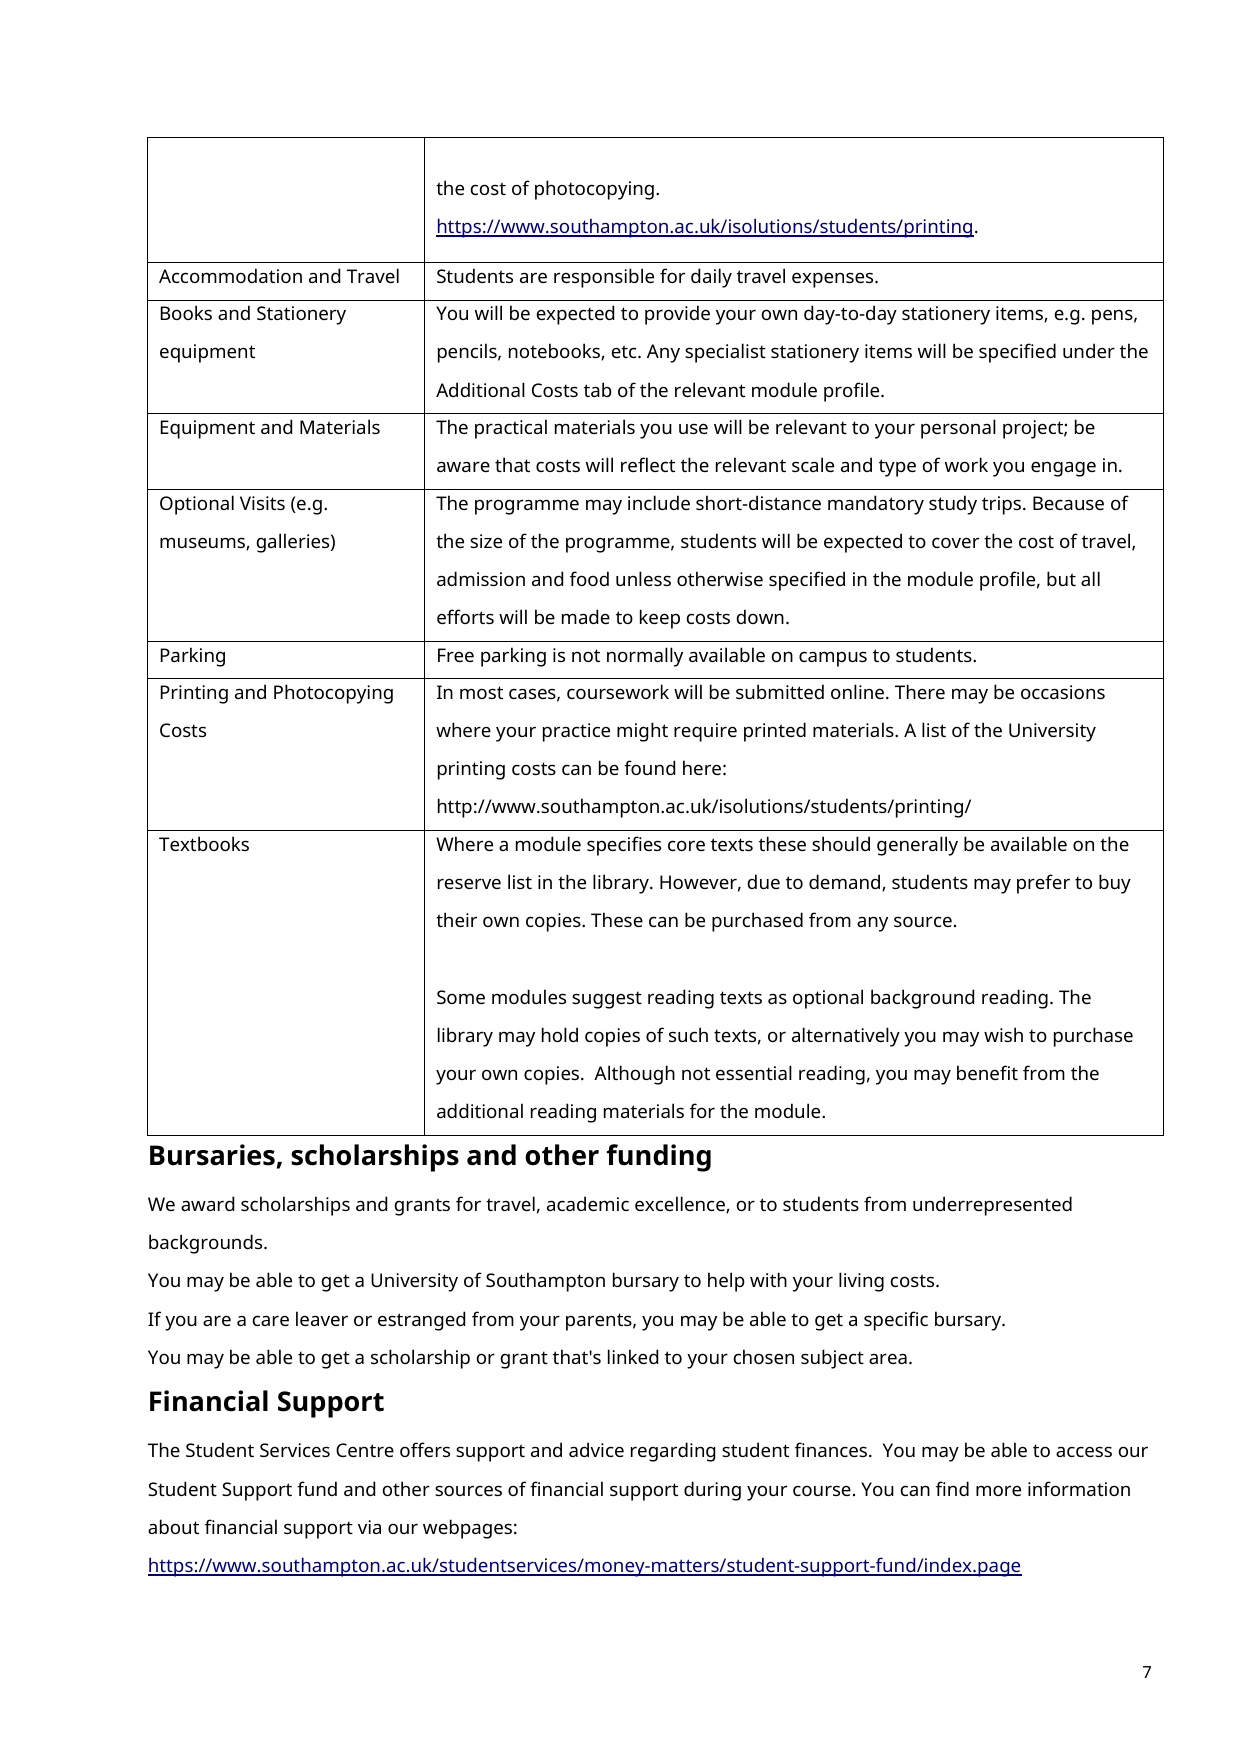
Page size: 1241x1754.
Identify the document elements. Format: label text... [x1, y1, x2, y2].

table_cell Free parking is not normally available on campus to students. [425, 642, 1163, 678]
subtitle Financial Support [148, 1382, 1152, 1419]
table_cell Students are responsible for daily travel expenses. [425, 263, 1163, 299]
table_cell [148, 138, 424, 262]
table_cell In most cases, coursework will be submitted online. There may be occasions where your practice might require printed materials. A list of the University printing costs can be found here: http://www.southampton.ac.uk/isolutions/students/printing/ [425, 679, 1163, 830]
table_cell Printing and Photocopying Costs [148, 679, 424, 830]
subtitle Bursaries, scholarships and other funding [148, 1136, 1152, 1173]
text You may be able to get a scholarship or grant that's linked to your chosen subject area. [148, 1344, 1152, 1370]
table_cell Equipment and Materials [148, 414, 424, 489]
text We award scholarships and grants for travel, academic excellence, or to students from underrepresented backgrounds. [148, 1191, 1152, 1255]
table_cell Books and Stationery equipment [148, 301, 424, 413]
table_cell Accommodation and Travel [148, 263, 424, 299]
table_cell Textbooks [148, 831, 424, 1135]
table_cell You will be expected to provide your own day-to-day stationery items, e.g. pens, pencils, notebooks, etc. Any specialist stationery items will be specified under the Additional Costs tab of the relevant module profile. [425, 301, 1163, 413]
text You may be able to get a University of Southampton bursary to help with your living costs. [148, 1268, 1152, 1293]
table_cell Parking [148, 642, 424, 678]
table_cell Where a module specifies core texts these should generally be available on the reserve list in the library. However, due to demand, students may prefer to buy their own copies. These can be purchased from any source. Some modules suggest reading texts as optional background reading. The library may hold copies of such texts, or alternatively you may wish to purchase your own copies. Although not essential reading, you may benefit from the additional reading materials for the module. [425, 831, 1163, 1135]
table_cell The practical materials you use will be relevant to your personal project; be aware that costs will reflect the relevant scale and type of work you engage in. [425, 414, 1163, 489]
text If you are a care leaver or estranged from your parents, you may be able to get a specific bursary. [148, 1306, 1152, 1332]
text The Student Services Centre offers support and advice regarding student finances. You may be able to access our Student Support fund and other sources of financial support during your course. You can find more information about financial support via our webpages: https://www.southampton.ac.uk/studentservices/money-matters/student-support-fund/index.page [148, 1438, 1152, 1578]
table_cell the cost of photocopying. https://www.southampton.ac.uk/isolutions/students/printing. [425, 138, 1163, 262]
table_cell Optional Visits (e.g. museums, galleries) [148, 490, 424, 641]
table_cell The programme may include short-distance mandatory study trips. Because of the size of the programme, students will be expected to cover the cost of travel, admission and food unless otherwise specified in the module profile, but all efforts will be made to keep costs down. [425, 490, 1163, 641]
